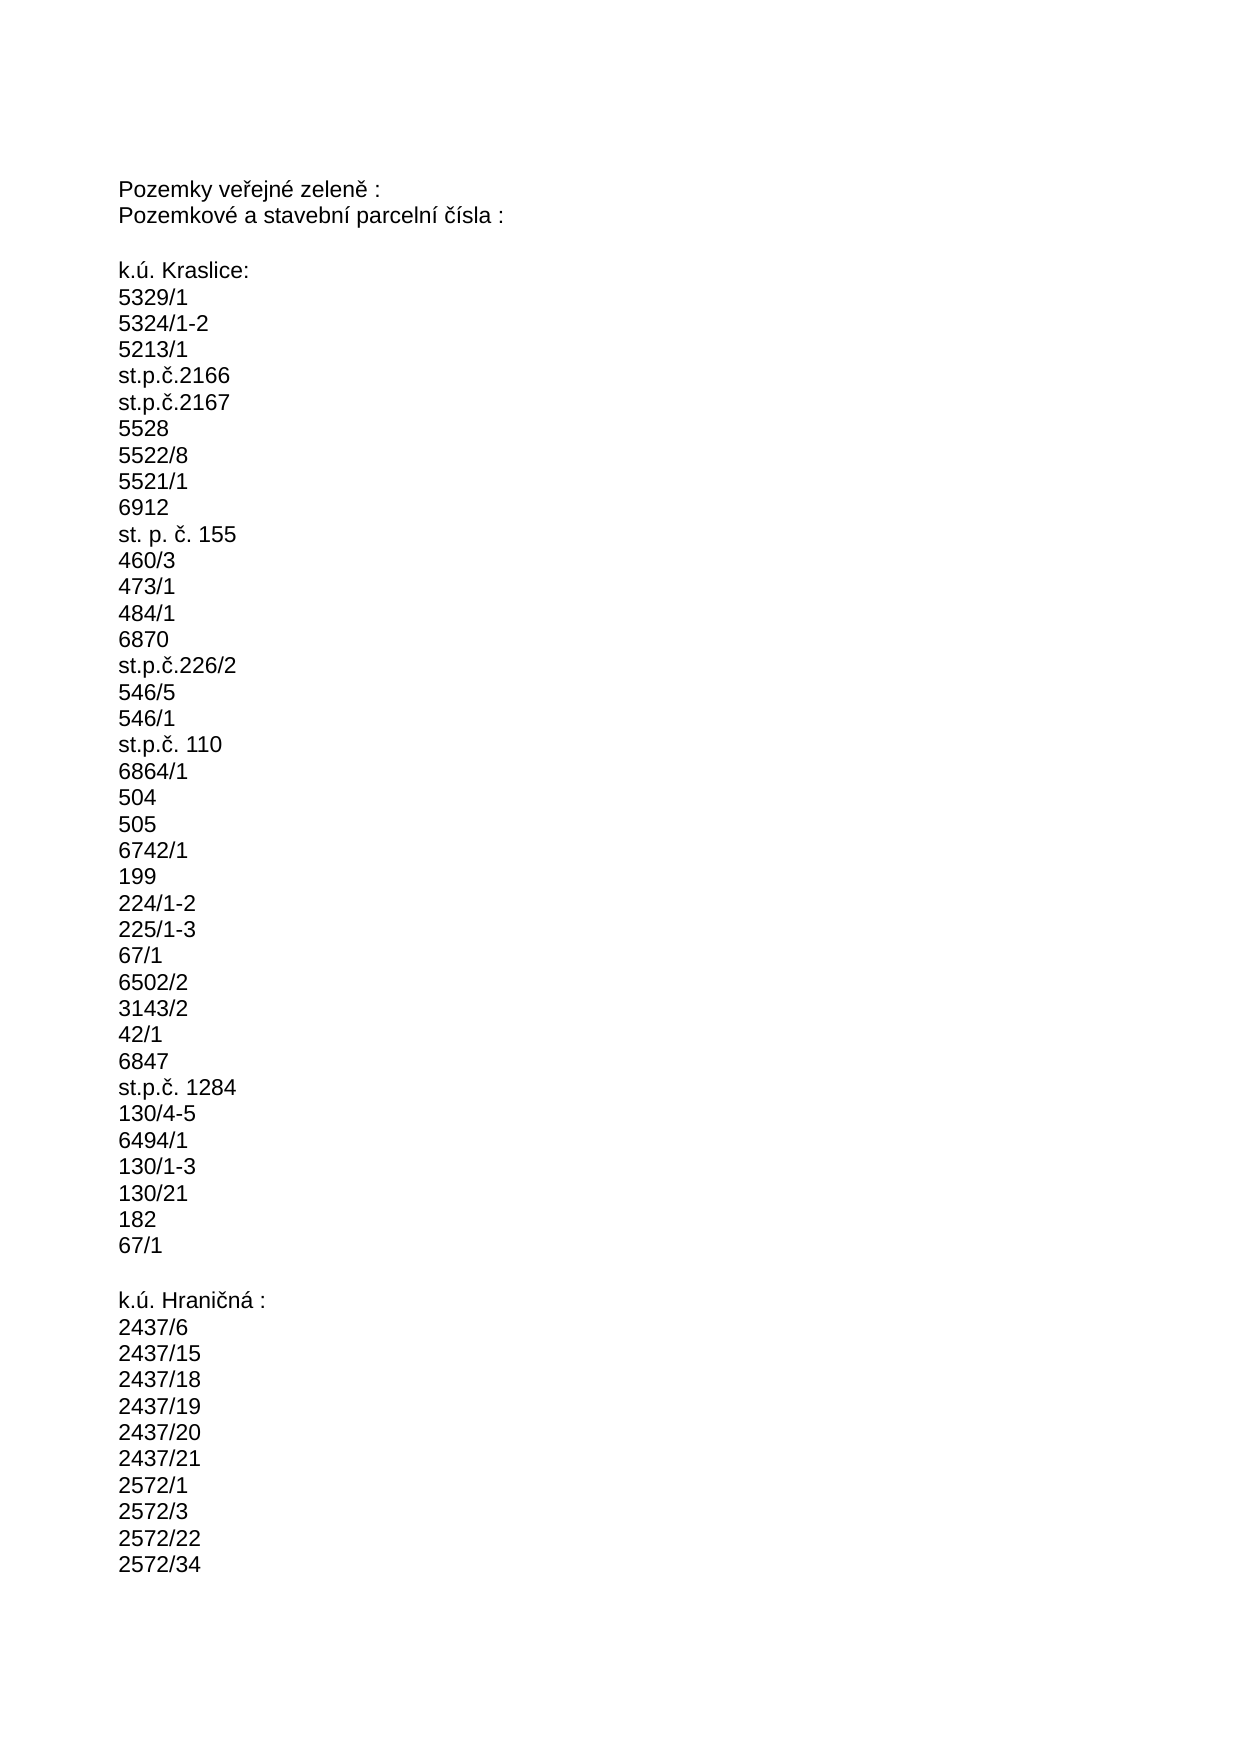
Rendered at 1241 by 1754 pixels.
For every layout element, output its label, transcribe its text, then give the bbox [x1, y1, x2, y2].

text 2437/19 [118, 1393, 1122, 1419]
text 130/4-5 [118, 1100, 1122, 1127]
text 2572/3 [118, 1498, 1122, 1524]
text 6870 [118, 626, 1122, 652]
text st.p.č.226/2 [118, 652, 1122, 679]
text Pozemkové a stavební parcelní čísla : [118, 202, 1122, 228]
text 182 [118, 1206, 1122, 1232]
text 484/1 [118, 600, 1122, 626]
text 199 [118, 863, 1122, 889]
text 130/1-3 [118, 1153, 1122, 1179]
text 67/1 [118, 1232, 1122, 1258]
text 5213/1 [118, 336, 1122, 362]
text 6742/1 [118, 837, 1122, 863]
text st. p. č. 155 [118, 521, 1122, 547]
text 2572/22 [118, 1524, 1122, 1551]
text st.p.č.2166 [118, 362, 1122, 389]
text 224/1-2 [118, 889, 1122, 916]
text 130/21 [118, 1179, 1122, 1206]
text st.p.č. 110 [118, 731, 1122, 758]
text 5329/1 [118, 283, 1122, 310]
text 504 [118, 784, 1122, 811]
text 5521/1 [118, 468, 1122, 494]
text 67/1 [118, 942, 1122, 969]
text 2437/6 [118, 1314, 1122, 1340]
text 6502/2 [118, 969, 1122, 995]
text 546/5 [118, 679, 1122, 705]
text 2437/15 [118, 1340, 1122, 1366]
text 6912 [118, 494, 1122, 521]
text 42/1 [118, 1021, 1122, 1048]
text 225/1-3 [118, 916, 1122, 942]
text 6494/1 [118, 1127, 1122, 1153]
text 5528 [118, 415, 1122, 442]
text 2437/18 [118, 1366, 1122, 1393]
text 2437/21 [118, 1445, 1122, 1472]
text 5522/8 [118, 442, 1122, 468]
text 6847 [118, 1048, 1122, 1074]
text Pozemky veřejné zeleně : [118, 176, 1122, 202]
text k.ú. Hraničná : [118, 1287, 1122, 1314]
text 505 [118, 811, 1122, 837]
text 473/1 [118, 573, 1122, 600]
text 3143/2 [118, 995, 1122, 1021]
text 6864/1 [118, 758, 1122, 784]
text k.ú. Kraslice: [118, 257, 1122, 283]
text 546/1 [118, 705, 1122, 731]
text st.p.č. 1284 [118, 1074, 1122, 1100]
text st.p.č.2167 [118, 389, 1122, 415]
text 5324/1-2 [118, 310, 1122, 336]
text 460/3 [118, 547, 1122, 573]
text 2572/1 [118, 1472, 1122, 1498]
text 2572/34 [118, 1551, 1122, 1577]
text 2437/20 [118, 1419, 1122, 1445]
